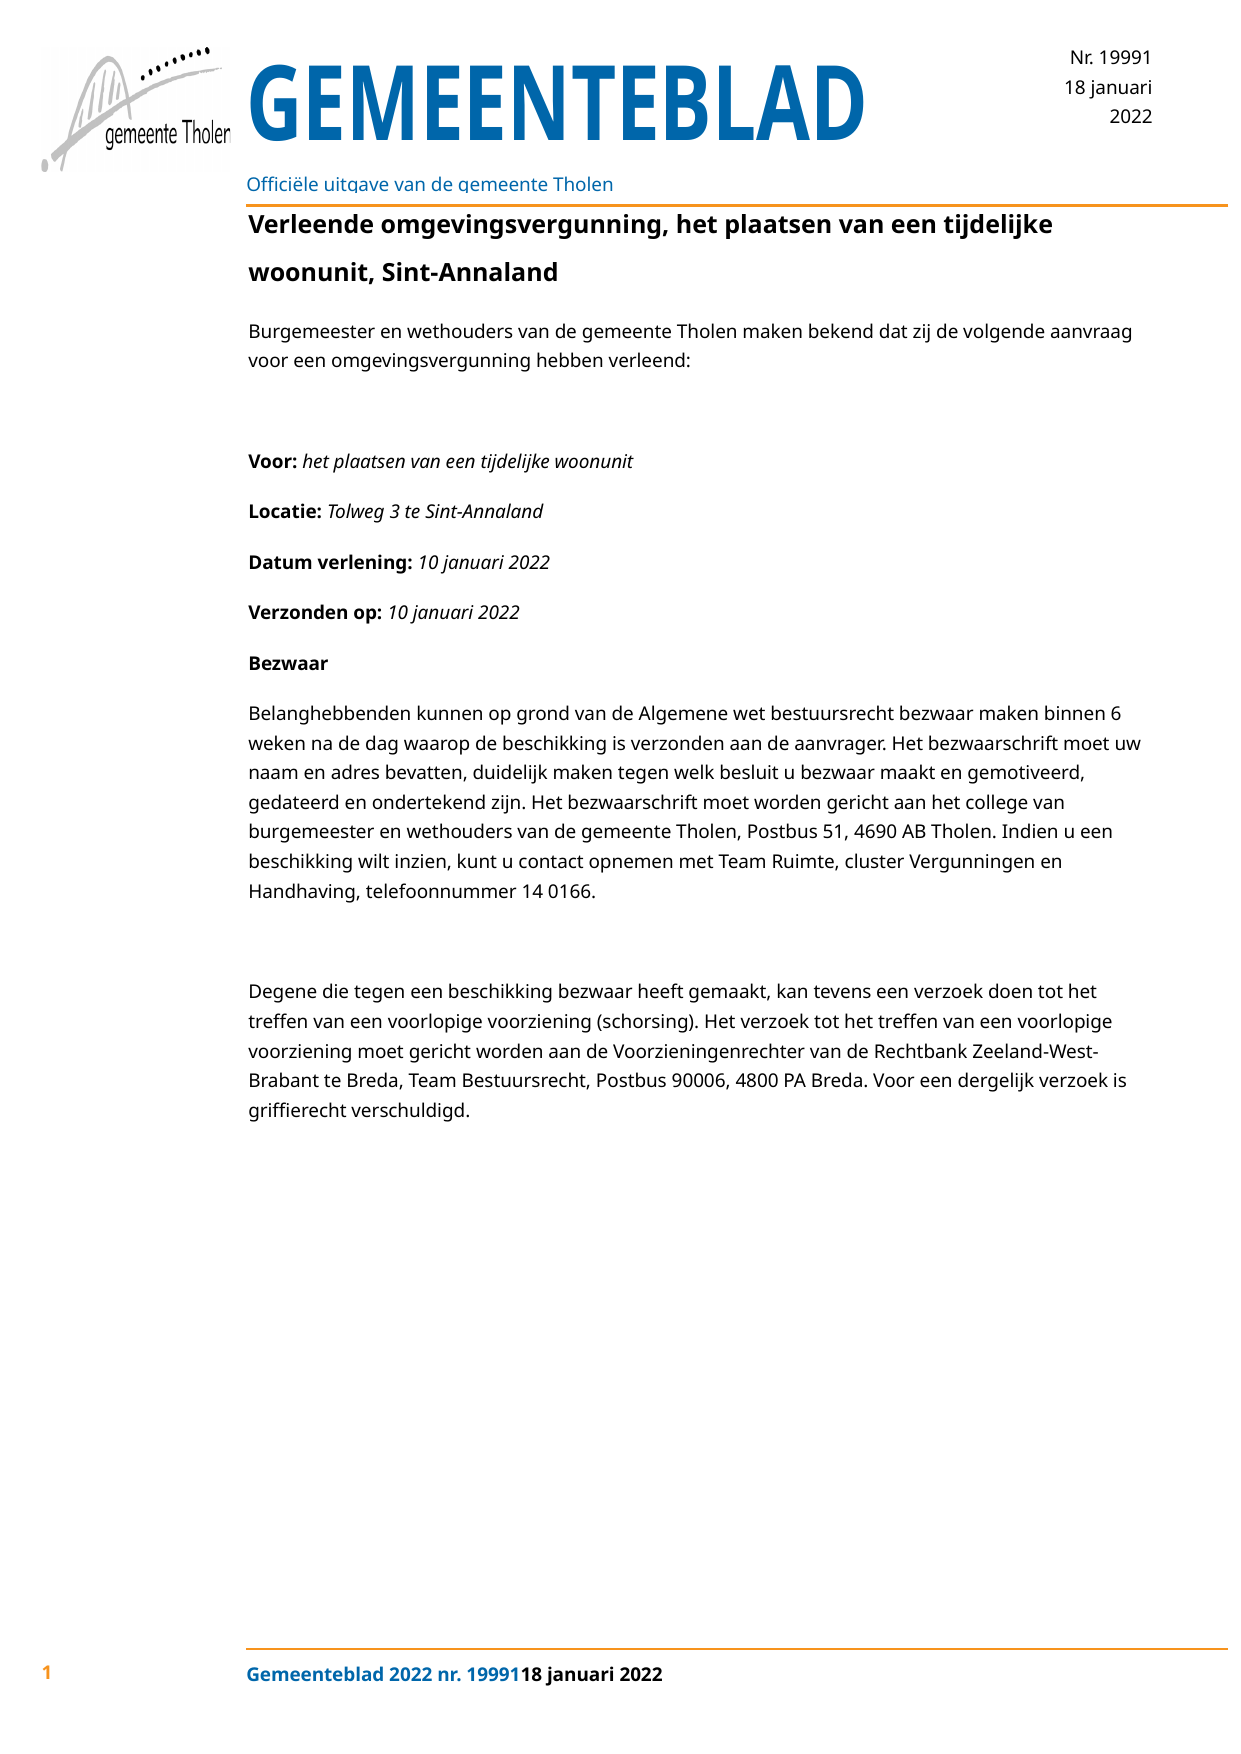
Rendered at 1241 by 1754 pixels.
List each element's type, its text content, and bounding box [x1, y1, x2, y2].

text Locatie: Tolweg 3 te Sint-Annaland [248, 499, 1152, 524]
text Burgemeester en wethouders van de gemeente Tholen maken bekend dat zij de volgende aanvraag voor een omgevingsvergunning hebben verleend: [248, 318, 1152, 373]
text Bezwaar [248, 650, 1152, 676]
text Voor: het plaatsen van een tijdelijke woonunit [248, 448, 1152, 474]
picture [41, 47, 231, 172]
text Belanghebbenden kunnen op grond van de Algemene wet bestuursrecht bezwaar maken binnen 6 weken na de dag waarop de beschikking is verzonden aan de aanvrager. Het bezwaarschrift moet uw naam en adres bevatten, duidelijk maken tegen welk besluit u bezwaar maakt en gemotiveerd, gedateerd en ondertekend zijn. Het bezwaarschrift moet worden gericht aan het college van burgemeester en wethouders van de gemeente Tholen, Postbus 51, 4690 AB Tholen. Indien u een beschikking wilt inzien, kunt u contact opnemen met Team Ruimte, cluster Vergunningen en Handhaving, telefoonnummer 14 0166. [248, 700, 1152, 904]
text Verleende omgevingsvergunning, het plaatsen van een tijdelijke woonunit, Sint-Annaland [248, 207, 1152, 288]
text Datum verlening: 10 januari 2022 [248, 549, 1152, 575]
text Verzonden op: 10 januari 2022 [248, 599, 1152, 625]
text Degene die tegen een beschikking bezwaar heeft gemaakt, kan tevens een verzoek doen tot het treffen van een voorlopige voorziening (schorsing). Het verzoek tot het treffen van een voorlopige voorziening moet gericht worden aan de Voorzieningenrechter van de Rechtbank Zeeland-West-Brabant te Breda, Team Bestuursrecht, Postbus 90006, 4800 PA Breda. Voor een dergelijk verzoek is griffierecht verschuldigd. [248, 979, 1152, 1123]
